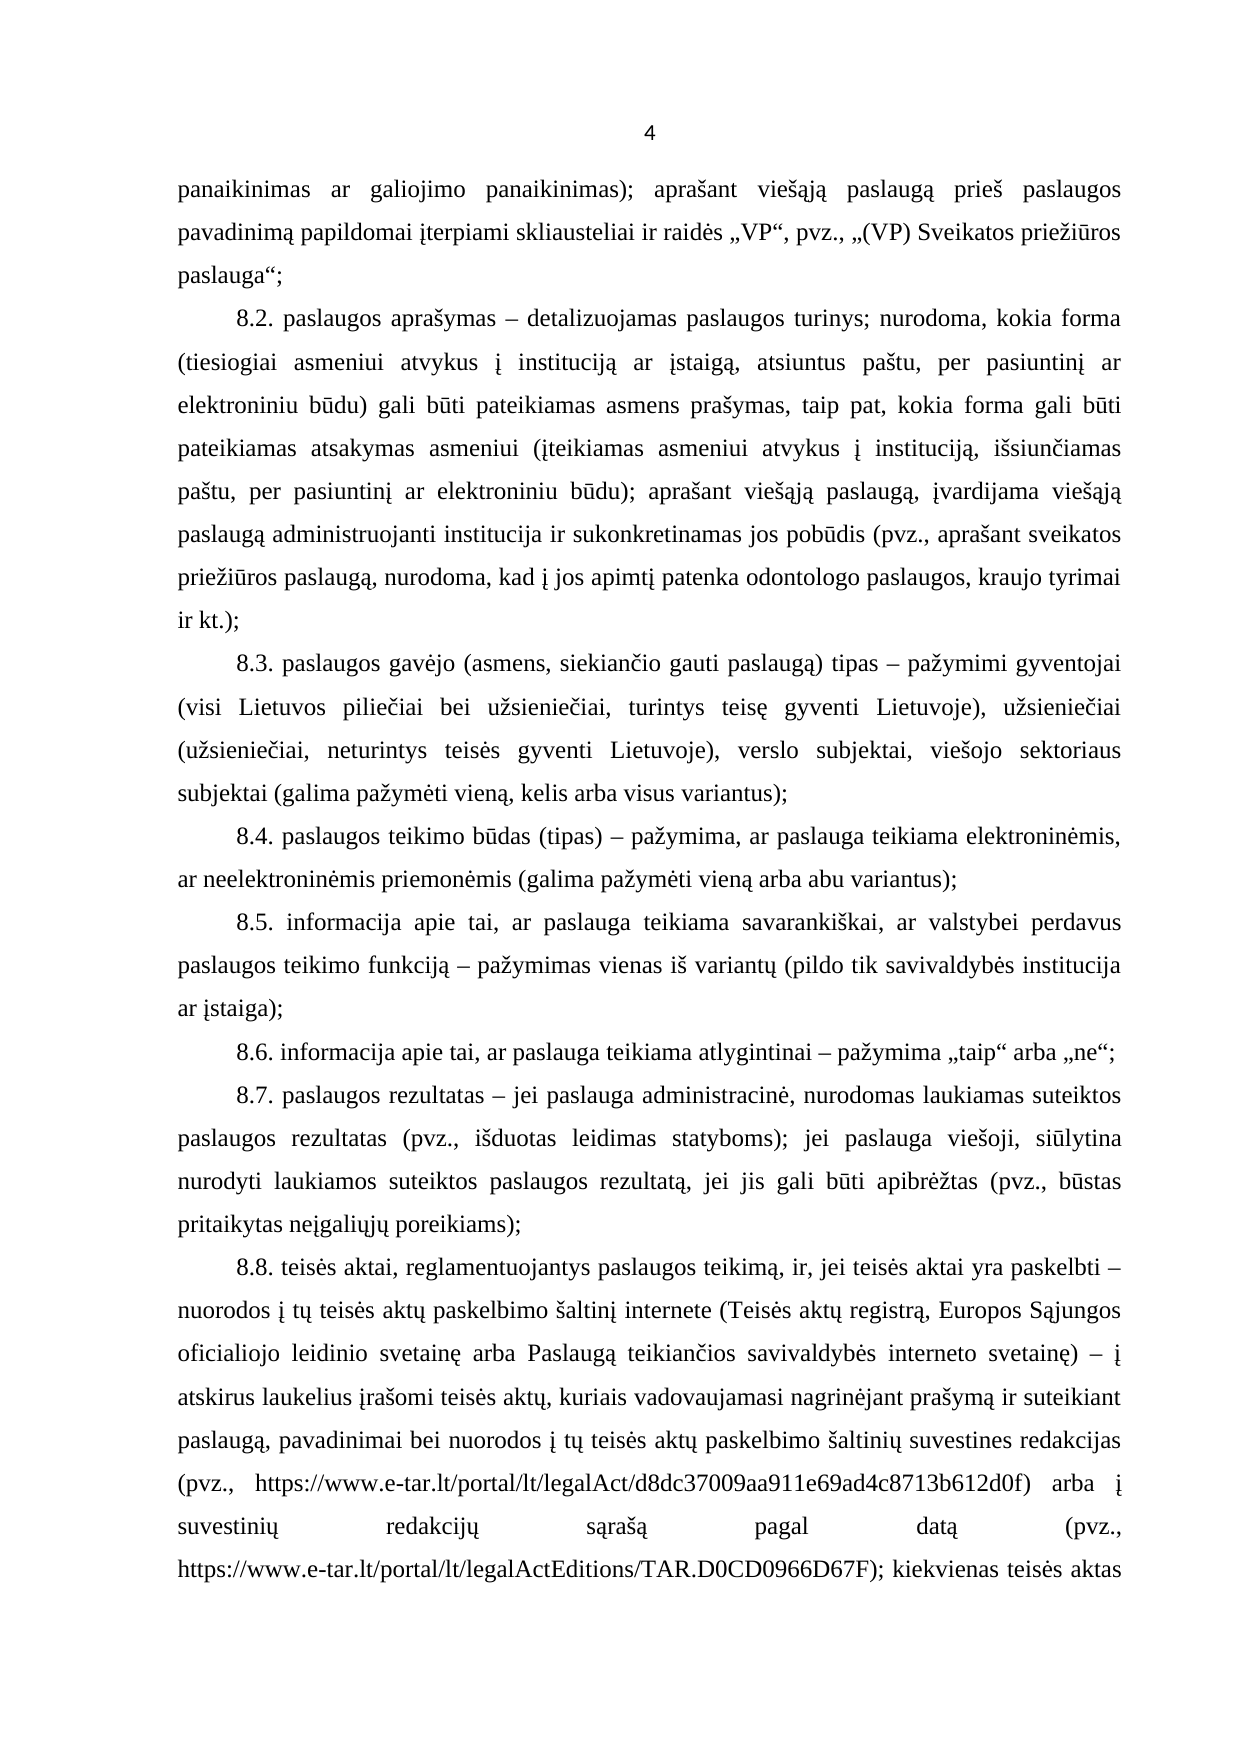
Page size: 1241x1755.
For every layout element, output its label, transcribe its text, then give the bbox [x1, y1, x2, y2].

text 8.6. informacija apie tai, ar paslauga teikiama atlygintinai – pažymima „taip“ arba „ne“; [177, 1037, 1122, 1065]
text 8.2. paslaugos aprašymas – detalizuojamas paslaugos turinys; nurodoma, kokia forma (tiesiogiai asmeniui atvykus į instituciją ar įstaigą, atsiuntus paštu, per pasiuntinį ar elektroniniu būdu) gali būti pateikiamas asmens prašymas, taip pat, kokia forma gali būti pateikiamas atsakymas asmeniui (įteikiamas asmeniui atvykus į instituciją, išsiunčiamas paštu, per pasiuntinį ar elektroniniu būdu); aprašant viešąją paslaugą, įvardijama viešąją paslaugą administruojanti institucija ir sukonkretinamas jos pobūdis (pvz., aprašant sveikatos priežiūros paslaugą, nurodoma, kad į jos apimtį patenka odontologo paslaugos, kraujo tyrimai ir kt.); [177, 303, 1122, 634]
text 8.5. informacija apie tai, ar paslauga teikiama savarankiškai, ar valstybei perdavus paslaugos teikimo funkciją – pažymimas vienas iš variantų (pildo tik savivaldybės institucija ar įstaiga); [177, 907, 1122, 1022]
text panaikinimas ar galiojimo panaikinimas); aprašant viešąją paslaugą prieš paslaugos pavadinimą papildomai įterpiami skliausteliai ir raidės „VP“, pvz., „(VP) Sveikatos priežiūros paslauga“; [177, 174, 1122, 289]
text 8.4. paslaugos teikimo būdas (tipas) – pažymima, ar paslauga teikiama elektroninėmis, ar neelektroninėmis priemonėmis (galima pažymėti vieną arba abu variantus); [177, 821, 1122, 893]
text 8.7. paslaugos rezultatas – jei paslauga administracinė, nurodomas laukiamas suteiktos paslaugos rezultatas (pvz., išduotas leidimas statyboms); jei paslauga viešoji, siūlytina nurodyti laukiamos suteiktos paslaugos rezultatą, jei jis gali būti apibrėžtas (pvz., būstas pritaikytas neįgaliųjų poreikiams); [177, 1080, 1122, 1238]
text 8.3. paslaugos gavėjo (asmens, siekiančio gauti paslaugą) tipas – pažymimi gyventojai (visi Lietuvos piliečiai bei užsieniečiai, turintys teisę gyventi Lietuvoje), užsieniečiai (užsieniečiai, neturintys teisės gyventi Lietuvoje), verslo subjektai, viešojo sektoriaus subjektai (galima pažymėti vieną, kelis arba visus variantus); [177, 648, 1122, 807]
text 8.8. teisės aktai, reglamentuojantys paslaugos teikimą, ir, jei teisės aktai yra paskelbti – nuorodos į tų teisės aktų paskelbimo šaltinį internete (Teisės aktų registrą, Europos Sąjungos oficialiojo leidinio svetainę arba Paslaugą teikiančios savivaldybės interneto svetainę) – į atskirus laukelius įrašomi teisės aktų, kuriais vadovaujamasi nagrinėjant prašymą ir suteikiant paslaugą, pavadinimai bei nuorodos į tų teisės aktų paskelbimo šaltinių suvestines redakcijas (pvz., https://www.e-tar.lt/portal/lt/legalAct/d8dc37009aa911e69ad4c8713b612d0f) arba į suvestinių redakcijų sąrašą pagal datą (pvz., https://www.e-tar.lt/portal/lt/legalActEditions/TAR.D0CD0966D67F); kiekvienas teisės aktas [177, 1252, 1122, 1583]
